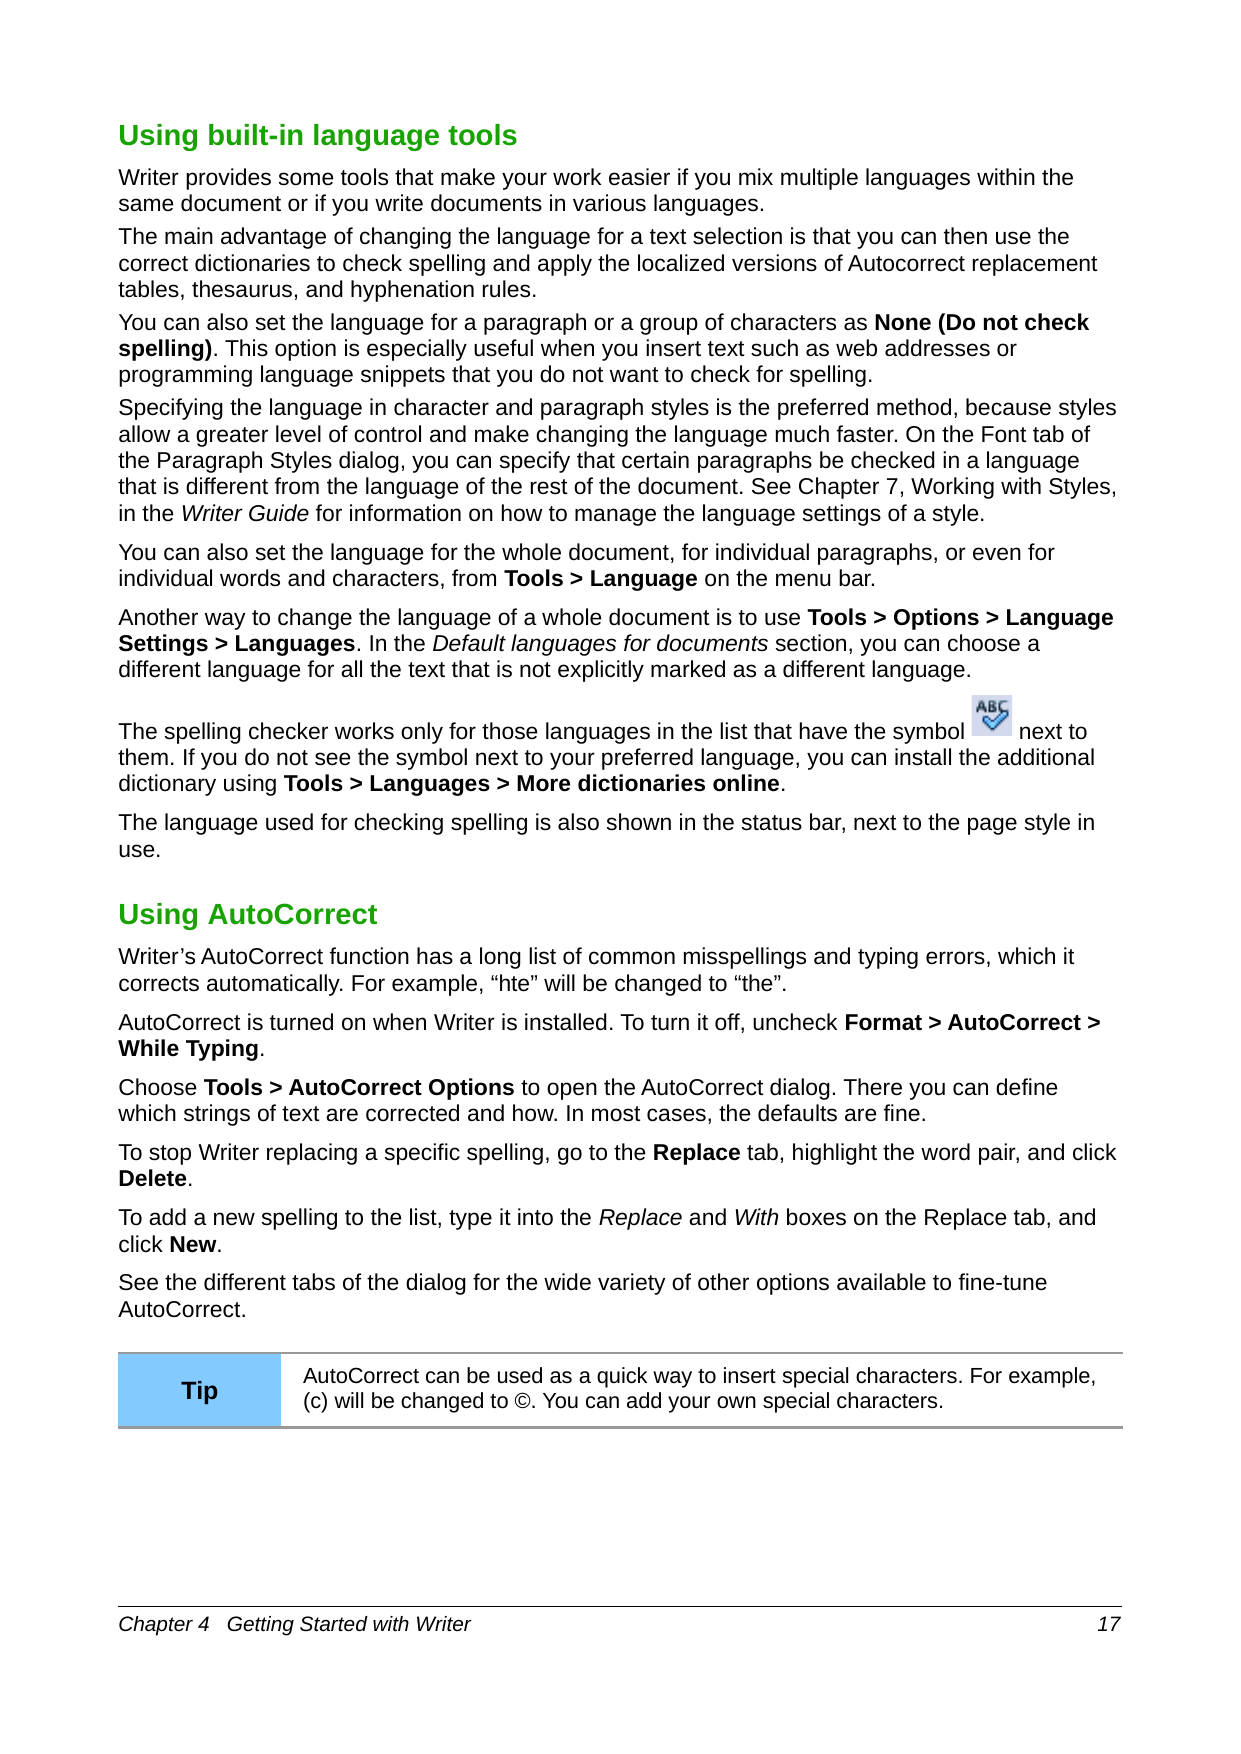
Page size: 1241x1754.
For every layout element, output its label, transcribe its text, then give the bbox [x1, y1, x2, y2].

text To stop Writer replacing a specific spelling, go to the Replace tab, highlight the word pair, and click Delete. [118, 1139, 1122, 1192]
table_header AutoCorrect can be used as a quick way to insert special characters. For example, (c) will be changed to ©. You can add your own special characters. [281, 1354, 1122, 1426]
subtitle Using AutoCorrect [118, 897, 1122, 931]
table_header Tip [118, 1354, 281, 1426]
list Writer provides some tools that make your work easier if you mix multiple languages within the same document or if you write documents in various languages. [118, 164, 1122, 217]
list The main advantage of changing the language for a text selection is that you can then use the correct dictionaries to check spelling and apply the localized versions of Autocorrect replacement tables, thesaurus, and hyphenation rules. [118, 223, 1122, 302]
text The spelling checker works only for those languages in the list that have the symbol next to them. If you do not see the symbol next to your preferred language, you can install the additional dictionary using Tools > Languages > More dictionaries online. [118, 695, 1122, 797]
text To add a new spelling to the list, type it into the Replace and With boxes on the Replace tab, and click New. [118, 1204, 1122, 1257]
picture [971, 695, 1013, 736]
text You can also set the language for the whole document, for individual paragraphs, or even for individual words and characters, from Tools > Language on the menu bar. [118, 538, 1122, 591]
subtitle Using built-in language tools [118, 118, 1122, 152]
text Another way to change the language of a whole document is to use Tools > Options > Language Settings > Languages. In the Default languages for documents section, you can choose a different language for all the text that is not explicitly marked as a different language. [118, 604, 1122, 683]
text AutoCorrect is turned on when Writer is installed. To turn it off, uncheck Format > AutoCorrect > While Typing. [118, 1008, 1122, 1061]
text Specifying the language in character and paragraph styles is the preferred method, because styles allow a greater level of control and make changing the language much faster. On the Font tab of the Paragraph Styles dialog, you can specify that certain paragraphs be checked in a language that is different from the language of the rest of the document. See Chapter 7, Working with Styles, in the Writer Guide for information on how to manage the language settings of a style. [118, 394, 1122, 526]
text The language used for checking spelling is also shown in the status bar, next to the page style in use. [118, 809, 1122, 862]
text See the different tabs of the dialog for the wide variety of other options available to fine-tune AutoCorrect. [118, 1269, 1122, 1322]
text Writer’s AutoCorrect function has a long list of common misspellings and typing errors, which it corrects automatically. For example, “hte” will be changed to “the”. [118, 943, 1122, 996]
list You can also set the language for a paragraph or a group of characters as None (Do not check spelling). This option is especially useful when you insert text such as web addresses or programming language snippets that you do not want to check for spelling. [118, 309, 1122, 388]
text Choose Tools > AutoCorrect Options to open the AutoCorrect dialog. There you can define which strings of text are corrected and how. In most cases, the defaults are fine. [118, 1074, 1122, 1126]
